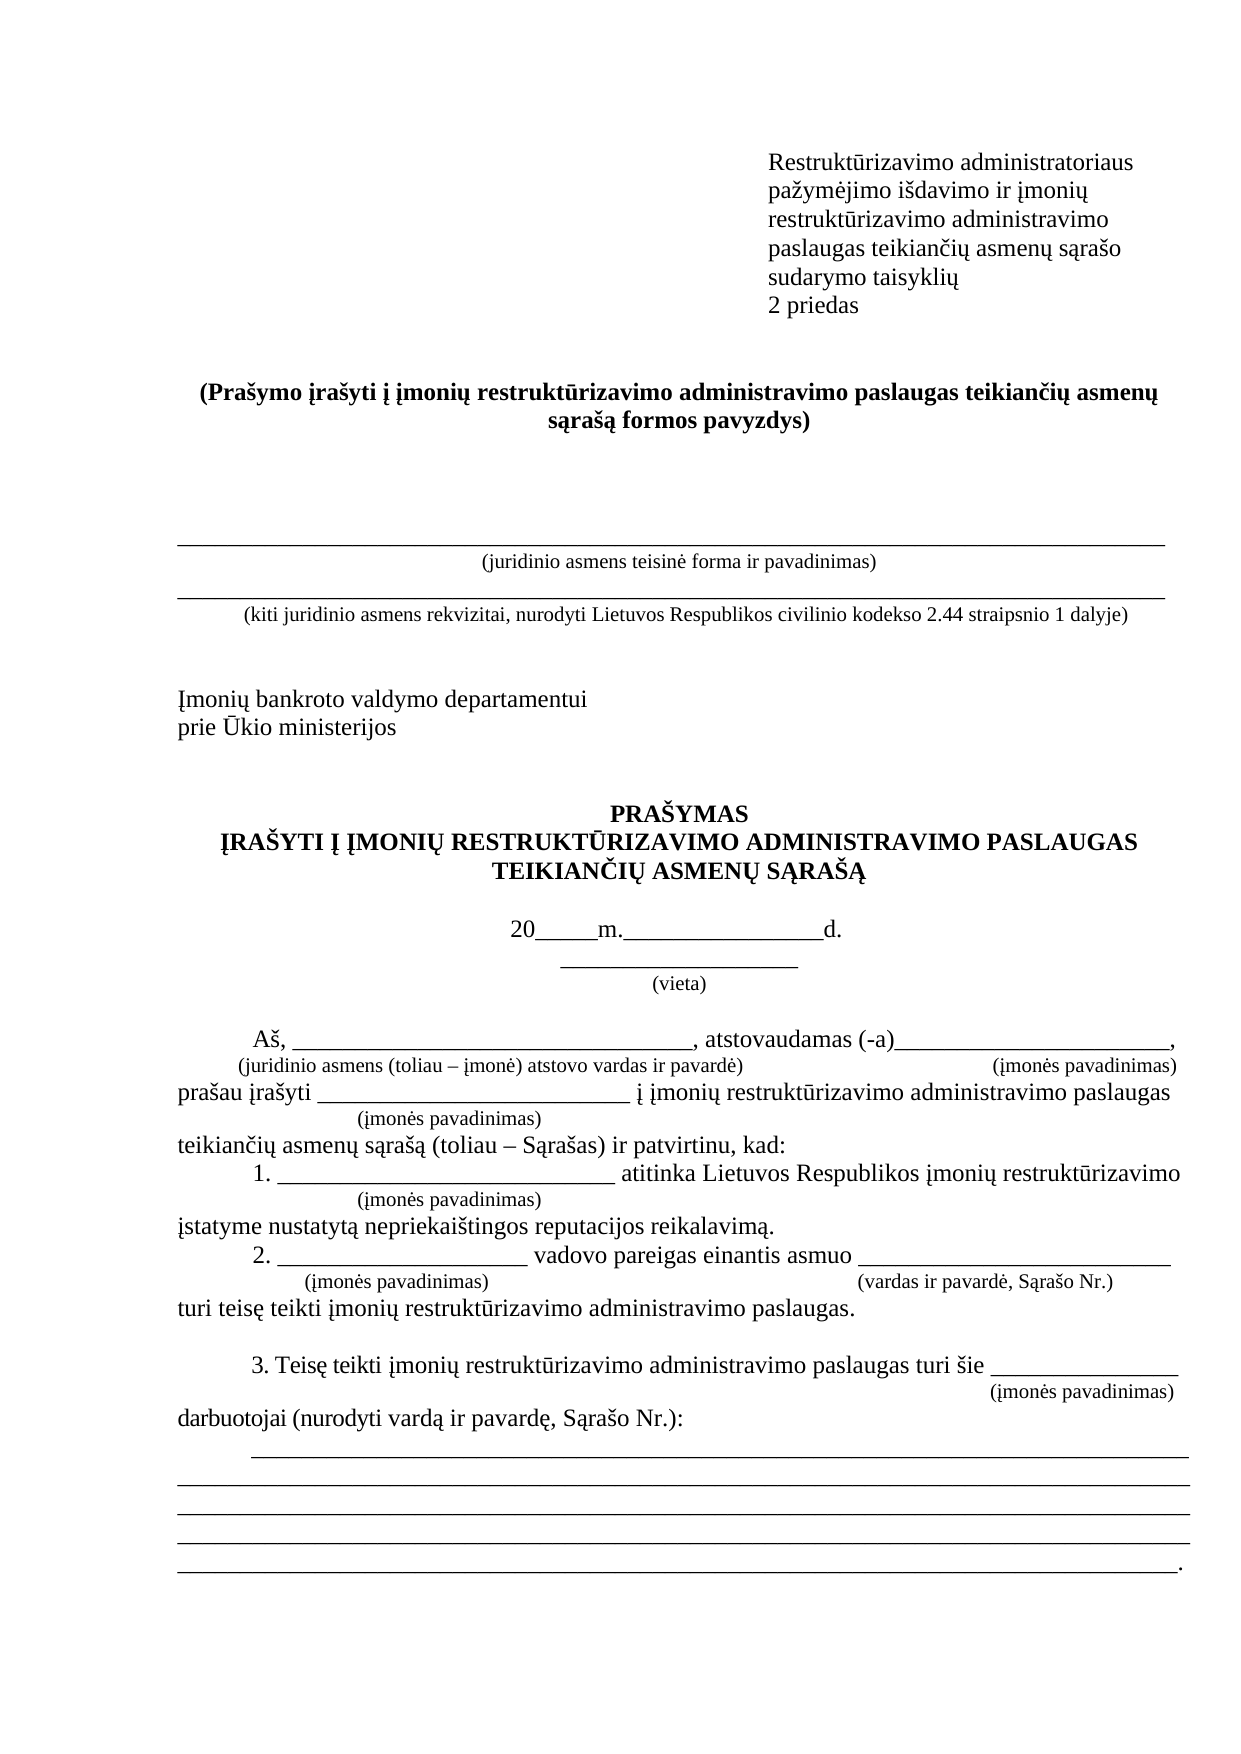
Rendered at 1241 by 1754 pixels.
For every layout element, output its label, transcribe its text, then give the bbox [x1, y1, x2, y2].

text (juridinio asmens (toliau – įmonė) atstovo vardas ir pavardė) (įmonės pavadinimas) [177, 1053, 1181, 1077]
text darbuotojai (nurodyti vardą ir pavardę, Sąrašo Nr.): [177, 1403, 1181, 1432]
text paslaugas teikiančių asmenų sąrašo [768, 233, 1181, 262]
text įrašyti į įmonių restruktūrizavimo administravimo paslaugas teikiančių asmenų sąrašą [177, 827, 1181, 885]
text ________________________________________________________________________________. [177, 1547, 1190, 1576]
text įstatyme nustatytą nepriekaištingos reputacijos reikalavimą. [177, 1211, 1181, 1240]
text (įmonės pavadinimas) [177, 1187, 1181, 1211]
text ___________________________________________________________________________ [177, 1432, 1190, 1461]
text PRAŠYMAS [177, 799, 1181, 827]
text _______________________________________________________________________________ [177, 521, 1181, 549]
text (Prašymo įrašyti į įmonių restruktūrizavimo administravimo paslaugas teikiančių asmenų sąrašą formos pavyzdys) [177, 377, 1181, 434]
text _______________________________________________________________________________ [177, 573, 1181, 602]
text (įmonės pavadinimas) [177, 1106, 1181, 1130]
text pažymėjimo išdavimo ir įmonių [768, 176, 1181, 204]
text (kiti juridinio asmens rekvizitai, nurodyti Lietuvos Respublikos civilinio kodekso 2.44 straipsnio 1 dalyje) [177, 602, 1181, 626]
text 20_____m.________________d. [177, 914, 1181, 942]
text Restruktūrizavimo administratoriaus [768, 147, 1181, 176]
text 2 priedas [768, 291, 1181, 319]
text prašau įrašyti _________________________ į įmonių restruktūrizavimo administravimo paslaugas [177, 1077, 1181, 1106]
text prie Ūkio ministerijos [177, 712, 1181, 741]
text (įmonės pavadinimas) [177, 1379, 1181, 1403]
text 2. ____________________ vadovo pareigas einantis asmuo _________________________ [177, 1240, 1181, 1269]
text 1. ___________________________ atitinka Lietuvos Respublikos įmonių restruktūrizavimo [177, 1158, 1181, 1187]
text 3. Teisę teikti įmonių restruktūrizavimo administravimo paslaugas turi šie _______________ [177, 1350, 1181, 1379]
text turi teisę teikti įmonių restruktūrizavimo administravimo paslaugas. [177, 1293, 1181, 1322]
text _________________________________________________________________________________ [177, 1489, 1190, 1514]
text Aš, ________________________________, atstovaudamas (-a)______________________, [177, 1024, 1181, 1053]
text teikiančių asmenų sąrašą (toliau – Sąrašas) ir patvirtinu, kad: [177, 1130, 1181, 1158]
text sudarymo taisyklių [768, 262, 1181, 291]
text _________________________________________________________________________________ [177, 1518, 1190, 1543]
text Įmonių bankroto valdymo departamentui [177, 684, 1181, 712]
text _________________________________________________________________________________ [177, 1461, 1190, 1485]
text ___________________ [177, 942, 1181, 971]
text restruktūrizavimo administravimo [768, 204, 1181, 233]
text (vieta) [177, 971, 1181, 995]
text (įmonės pavadinimas) (vardas ir pavardė, Sąrašo Nr.) [177, 1269, 1181, 1293]
text (juridinio asmens teisinė forma ir pavadinimas) [177, 549, 1181, 573]
